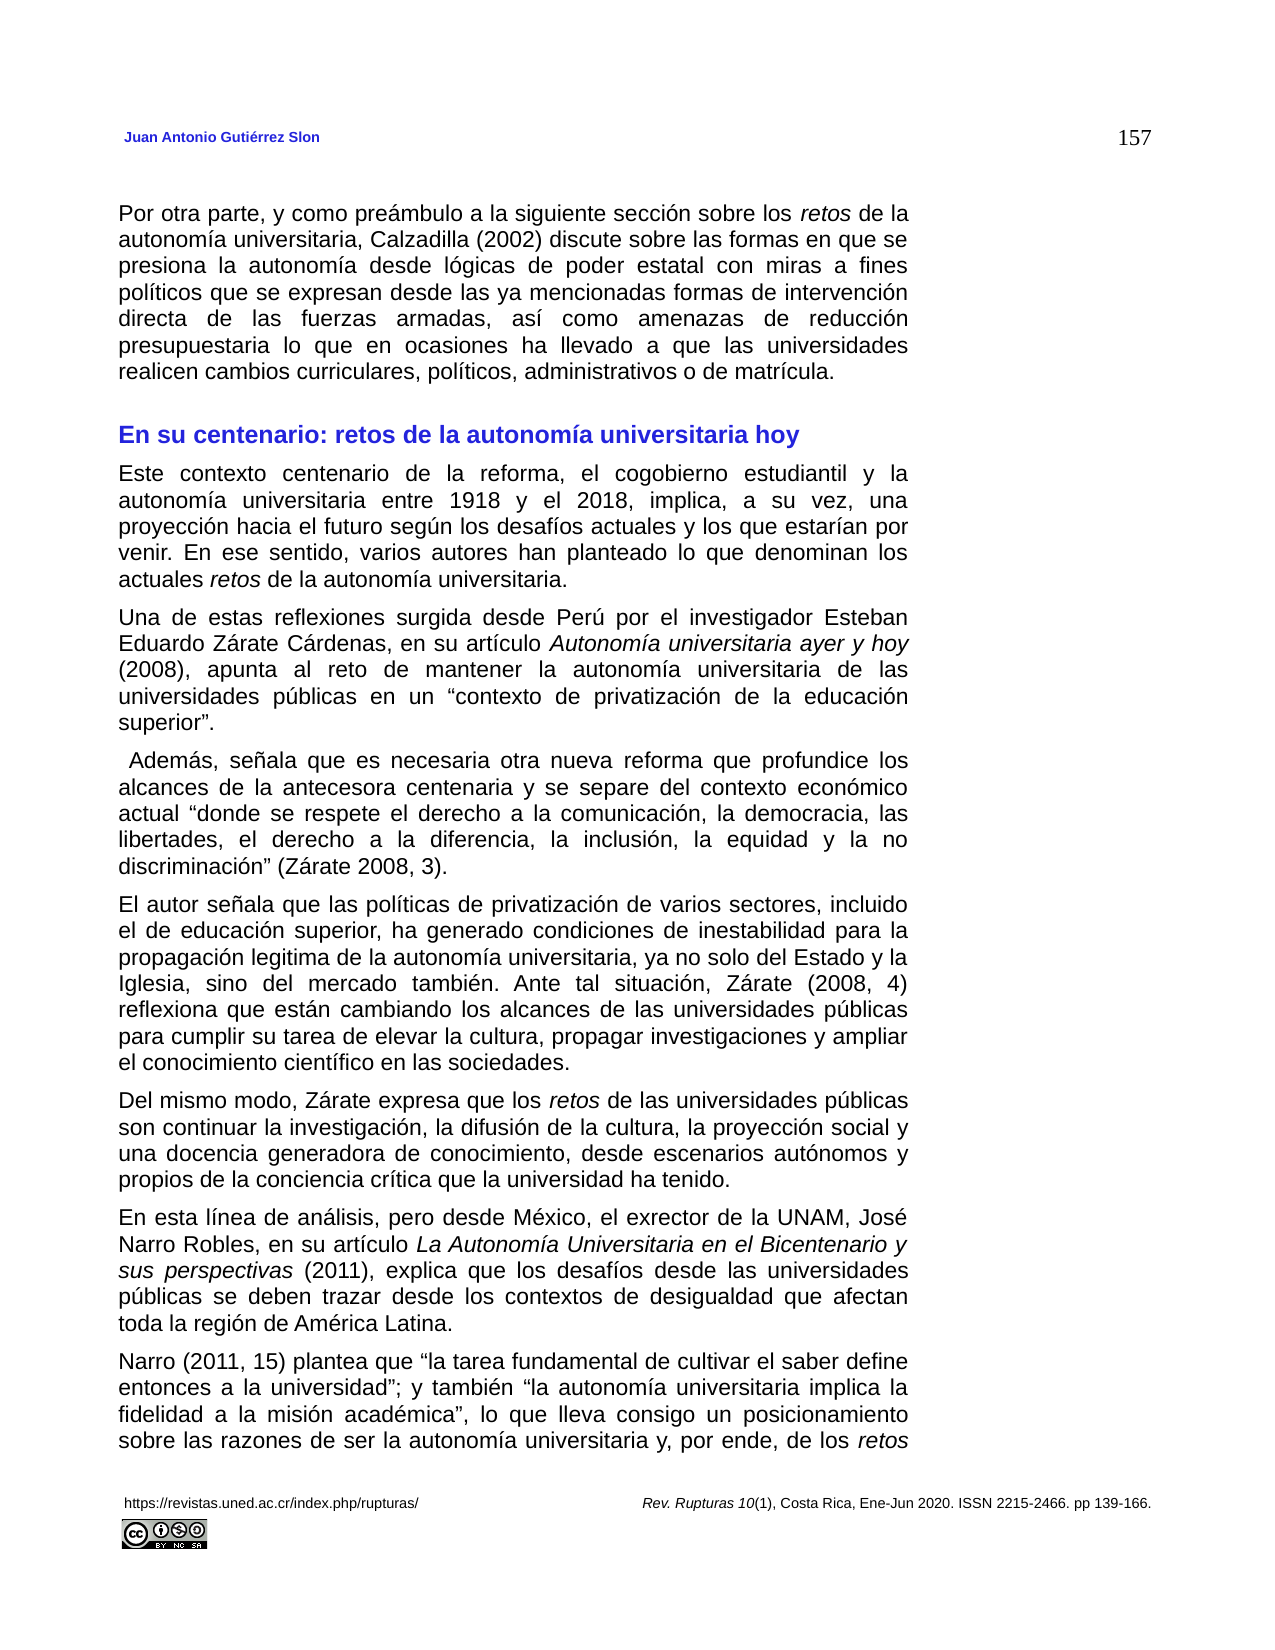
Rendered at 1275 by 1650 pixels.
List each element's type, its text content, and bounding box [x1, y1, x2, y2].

text Por otra parte, y como preámbulo a la siguiente sección sobre los retos de la autonomía universitaria, Calzadilla (2002) discute sobre las formas en que se presiona la autonomía desde lógicas de poder estatal con miras a fines políticos que se expresan desde las ya mencionadas formas de intervención directa de las fuerzas armadas, así como amenazas de reducción presupuestaria lo que en ocasiones ha llevado a que las universidades realicen cambios curriculares, políticos, administrativos o de matrícula. [118, 200, 909, 384]
picture [121, 1519, 208, 1549]
text Narro (2011, 15) plantea que “la tarea fundamental de cultivar el saber define entonces a la universidad”; y también “la autonomía universitaria implica la fidelidad a la misión académica”, lo que lleva consigo un posicionamiento sobre las razones de ser la autonomía universitaria y, por ende, de los retos [118, 1348, 909, 1453]
text Además, señala que es necesaria otra nueva reforma que profundice los alcances de la antecesora centenaria y se separe del contexto económico actual “donde se respete el derecho a la comunicación, la democracia, las libertades, el derecho a la diferencia, la inclusión, la equidad y la no discriminación” (Zárate 2008, 3). [118, 747, 909, 879]
text Del mismo modo, Zárate expresa que los retos de las universidades públicas son continuar la investigación, la difusión de la cultura, la proyección social y una docencia generadora de conocimiento, desde escenarios autónomos y propios de la conciencia crítica que la universidad ha tenido. [118, 1087, 909, 1192]
text En esta línea de análisis, pero desde México, el exrector de la UNAM, José Narro Robles, en su artículo La Autonomía Universitaria en el Bicentenario y sus perspectivas (2011), explica que los desafíos desde las universidades públicas se deben trazar desde los contextos de desigualdad que afectan toda la región de América Latina. [118, 1204, 909, 1336]
text El autor señala que las políticas de privatización de varios sectores, incluido el de educación superior, ha generado condiciones de inestabilidad para la propagación legitima de la autonomía universitaria, ya no solo del Estado y la Iglesia, sino del mercado también. Ante tal situación, Zárate (2008, 4) reflexiona que están cambiando los alcances de las universidades públicas para cumplir su tarea de elevar la cultura, propagar investigaciones y ampliar el conocimiento científico en las sociedades. [118, 891, 909, 1075]
text Este contexto centenario de la reforma, el cogobierno estudiantil y la autonomía universitaria entre 1918 y el 2018, implica, a su vez, una proyección hacia el futuro según los desafíos actuales y los que estarían por venir. En ese sentido, varios autores han planteado lo que denominan los actuales retos de la autonomía universitaria. [118, 460, 909, 592]
text Una de estas reflexiones surgida desde Perú por el investigador Esteban Eduardo Zárate Cárdenas, en su artículo Autonomía universitaria ayer y hoy (2008), apunta al reto de mantener la autonomía universitaria de las universidades públicas en un “contexto de privatización de la educación superior”. [118, 604, 909, 736]
subtitle En su centenario: retos de la autonomía universitaria hoy [118, 420, 909, 448]
